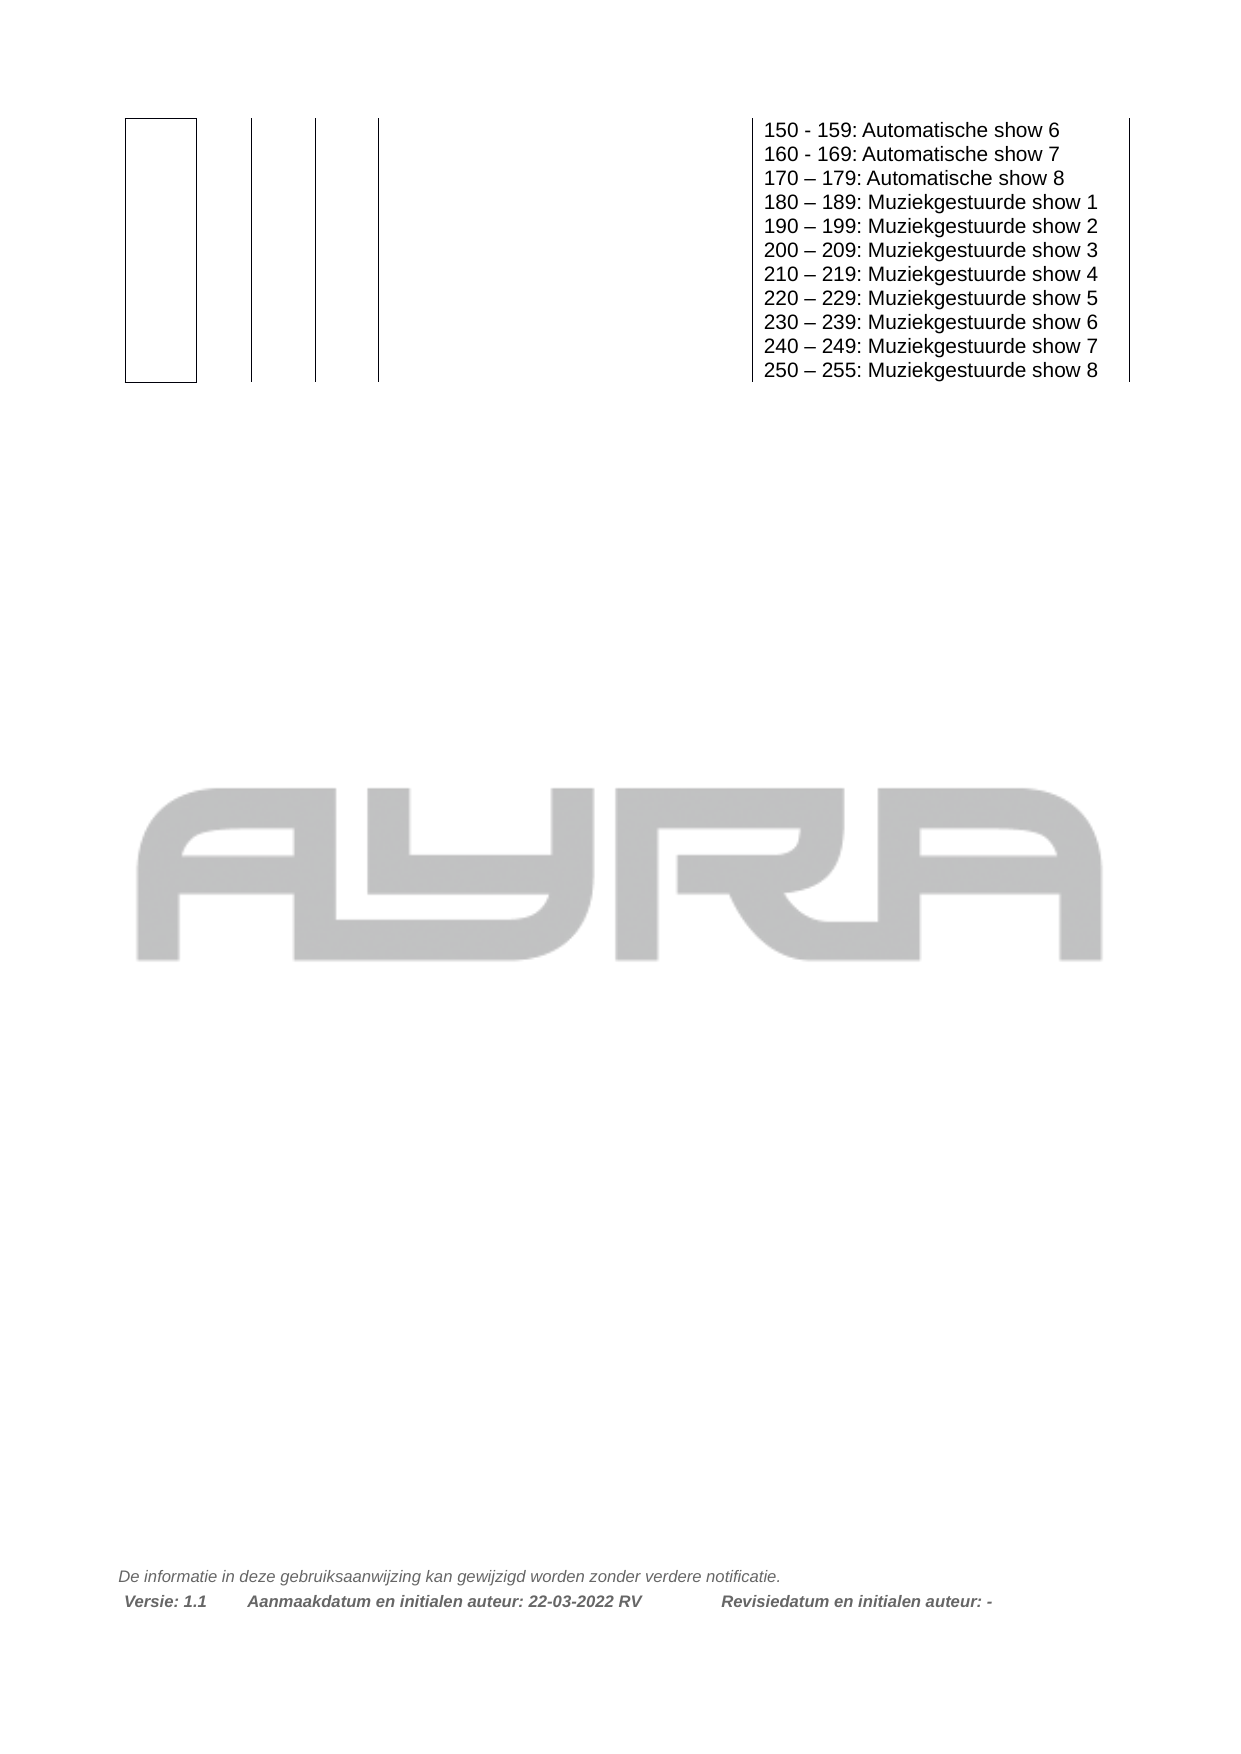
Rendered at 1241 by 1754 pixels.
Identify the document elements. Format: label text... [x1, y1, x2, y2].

table_cell [252, 118, 315, 382]
table_cell [379, 118, 752, 382]
table_cell [316, 118, 378, 382]
table_cell [197, 118, 251, 382]
table_cell 150 - 159: Automatische show 6 160 - 169: Automatische show 7 170 – 179: Automatische show 8 180 – 189: Muziekgestuurde show 1 190 – 199: Muziekgestuurde show 2 200 – 209: Muziekgestuurde show 3 210 – 219: Muziekgestuurde show 4 220 – 229: Muziekgestuurde show 5 230 – 239: Muziekgestuurde show 6 240 – 249: Muziekgestuurde show 7 250 – 255: Muziekgestuurde show 8 [753, 118, 1129, 382]
picture [220, 709, 1021, 1044]
table_cell [126, 119, 196, 382]
